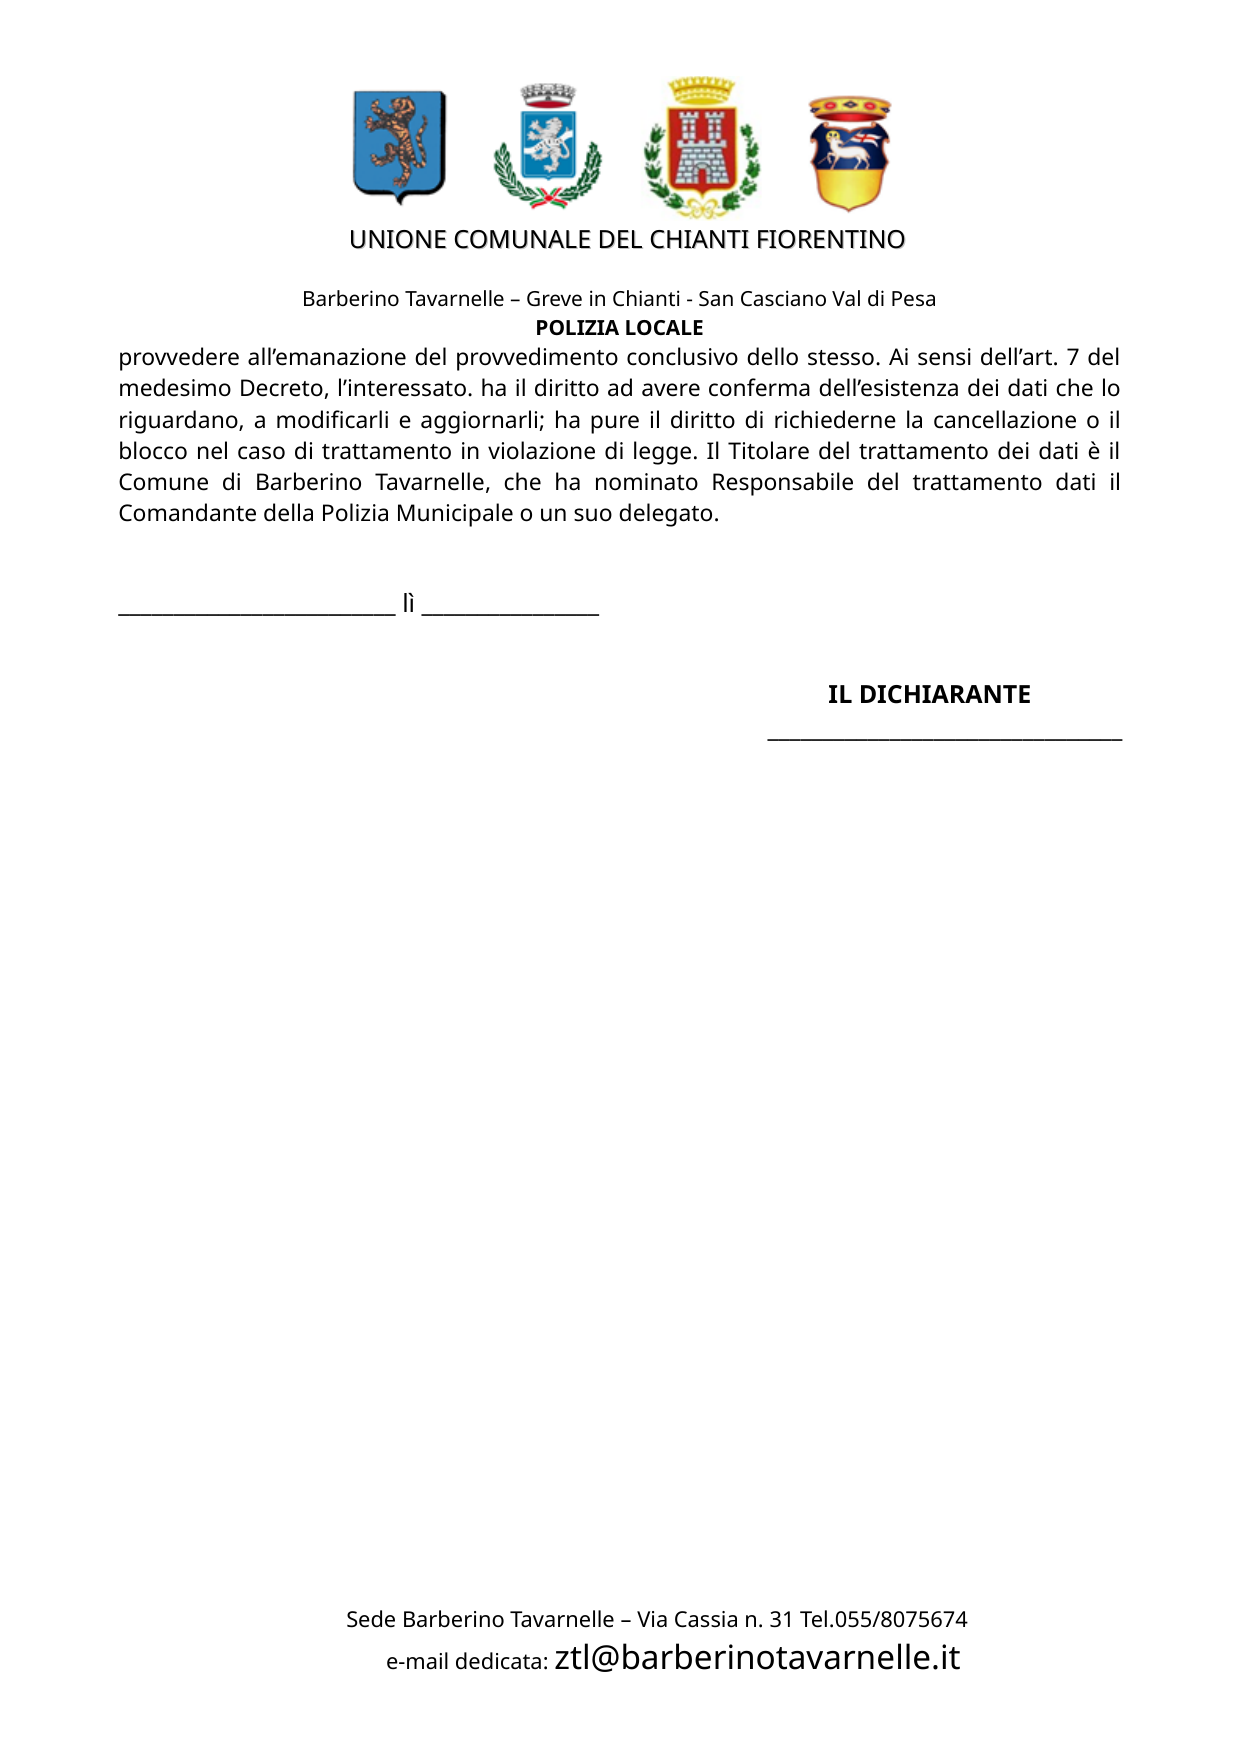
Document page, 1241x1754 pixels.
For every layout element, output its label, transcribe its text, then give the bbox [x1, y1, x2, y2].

text provvedere all’emanazione del provvedimento conclusivo dello stesso. Ai sensi dell’art. 7 del medesimo Decreto, l’interessato. ha il diritto ad avere conferma dell’esistenza dei dati che lo riguardano, a modificarli e aggiornarli; ha pure il diritto di richiederne la cancellazione o il blocco nel caso di trattamento in violazione di legge. Il Titolare del trattamento dei dati è il Comune di Barberino Tavarnelle, che ha nominato Responsabile del trattamento dati il Comandante della Polizia Municipale o un suo delegato. [118, 341, 1122, 529]
text IL DICHIARANTE [118, 676, 1122, 711]
text ________________________________ [118, 711, 1122, 744]
picture [297, 76, 945, 221]
text _________________________ lì ________________ [118, 557, 1122, 619]
